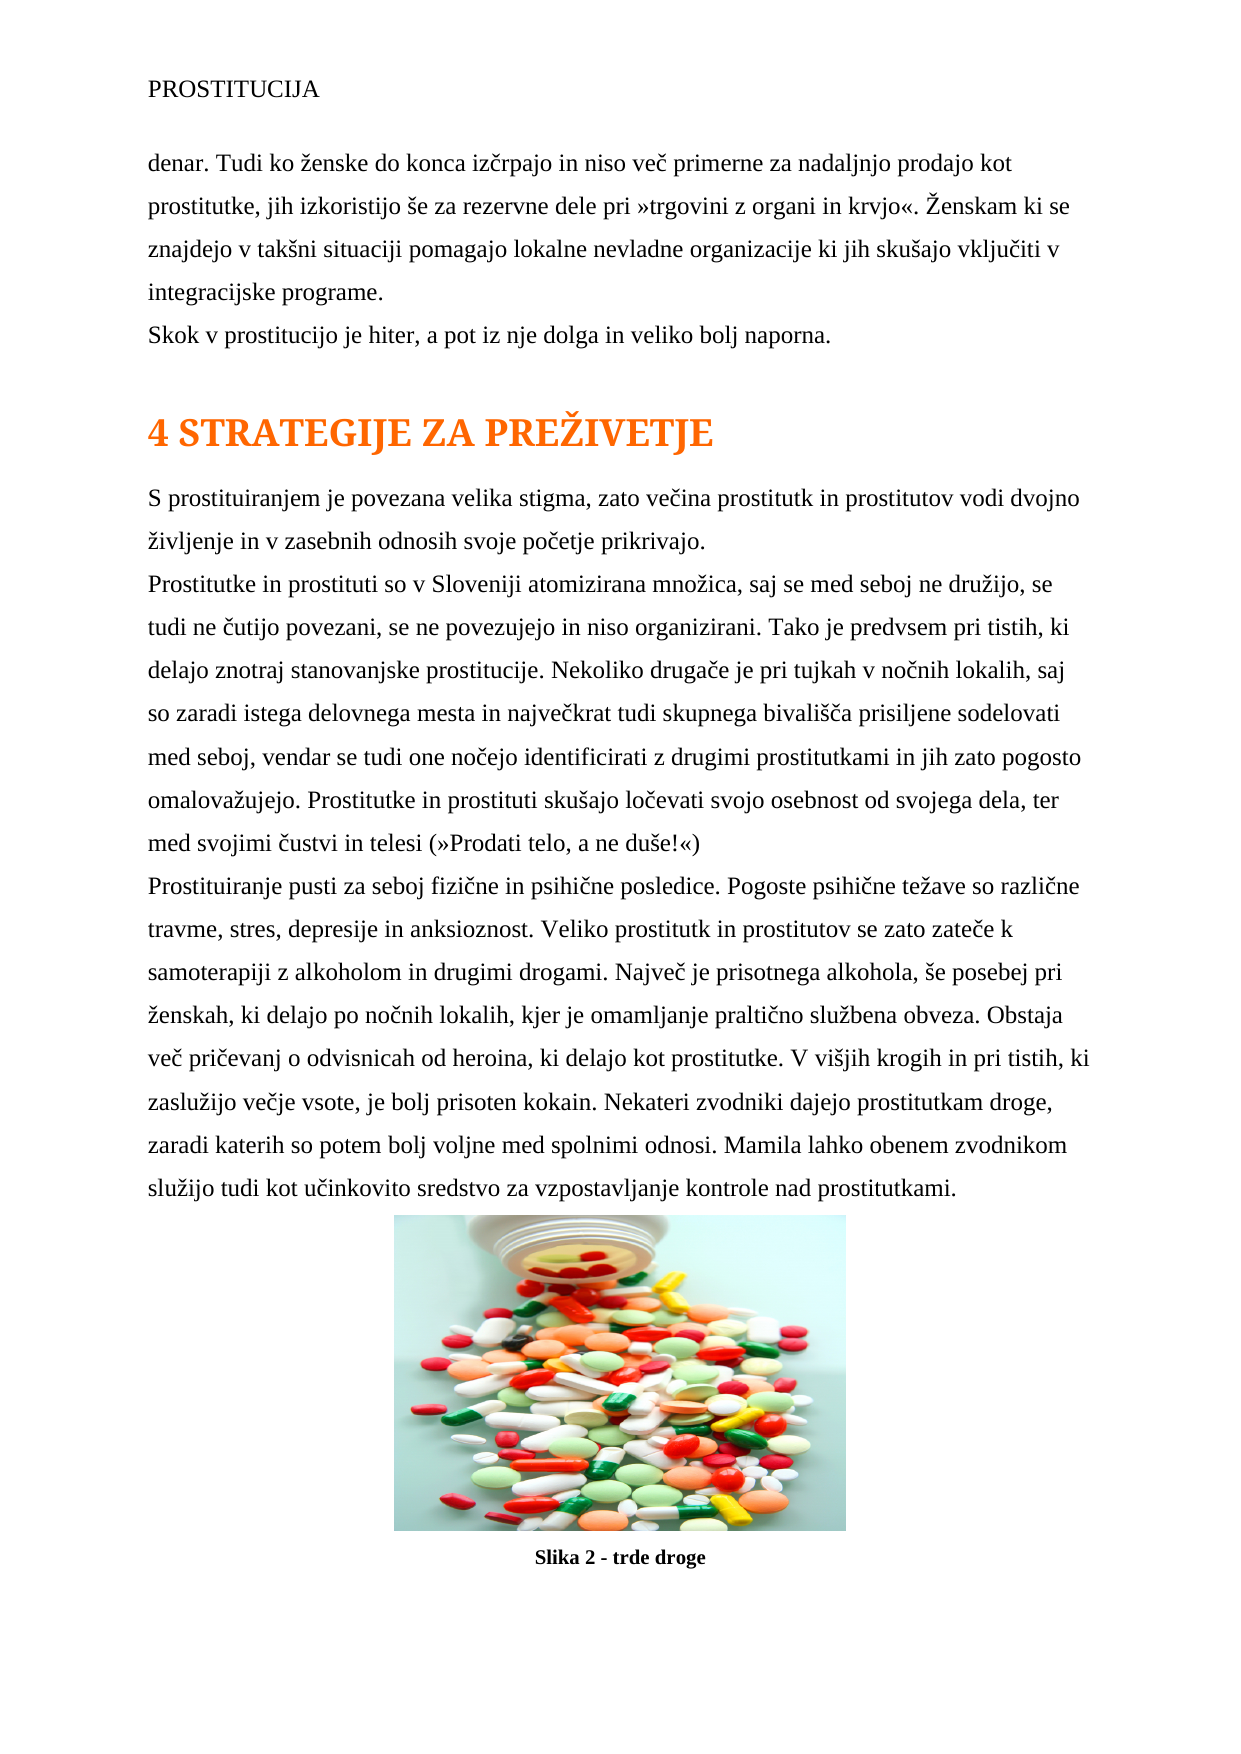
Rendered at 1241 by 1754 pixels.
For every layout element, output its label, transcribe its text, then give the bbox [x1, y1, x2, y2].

text S prostituiranjem je povezana velika stigma, zato večina prostitutk in prostitutov vodi dvojno življenje in v zasebnih odnosih svoje početje prikrivajo. [148, 483, 1093, 555]
text Prostituiranje pusti za seboj fizične in psihične posledice. Pogoste psihične težave so različne travme, stres, depresije in anksioznost. Veliko prostitutk in prostitutov se zato zateče k samoterapiji z alkoholom in drugimi drogami. Največ je prisotnega alkohola, še posebej pri ženskah, ki delajo po nočnih lokalih, kjer je omamljanje praltično službena obveza. Obstaja več pričevanj o odvisnicah od heroina, ki delajo kot prostitutke. V višjih krogih in pri tistih, ki zaslužijo večje vsote, je bolj prisoten kokain. Nekateri zvodniki dajejo prostitutkam droge, zaradi katerih so potem bolj voljne med spolnimi odnosi. Mamila lahko obenem zvodnikom služijo tudi kot učinkovito sredstvo za vzpostavljanje kontrole nad prostitutkami. [148, 871, 1093, 1202]
subtitle 4 STRATEGIJE ZA PREŽIVETJE [148, 406, 1093, 457]
text Prostitutke in prostituti so v Sloveniji atomizirana množica, saj se med seboj ne družijo, se tudi ne čutijo povezani, se ne povezujejo in niso organizirani. Tako je predvsem pri tistih, ki delajo znotraj stanovanjske prostitucije. Nekoliko drugače je pri tujkah v nočnih lokalih, saj so zaradi istega delovnega mesta in največkrat tudi skupnega bivališča prisiljene sodelovati med seboj, vendar se tudi one nočejo identificirati z drugimi prostitutkami in jih zato pogosto omalovažujejo. Prostitutke in prostituti skušajo ločevati svojo osebnost od svojega dela, ter med svojimi čustvi in telesi (»Prodati telo, a ne duše!«) [148, 569, 1093, 857]
picture [394, 1215, 846, 1531]
text denar. Tudi ko ženske do konca izčrpajo in niso več primerne za nadaljnjo prodajo kot prostitutke, jih izkoristijo še za rezervne dele pri »trgovini z organi in krvjo«. Ženskam ki se znajdejo v takšni situaciji pomagajo lokalne nevladne organizacije ki jih skušajo vključiti v integracijske programe. [148, 148, 1093, 306]
text Skok v prostitucijo je hiter, a pot iz nje dolga in veliko bolj naporna. [148, 320, 1093, 349]
text Slika 2 - trde droge [148, 1544, 1093, 1569]
